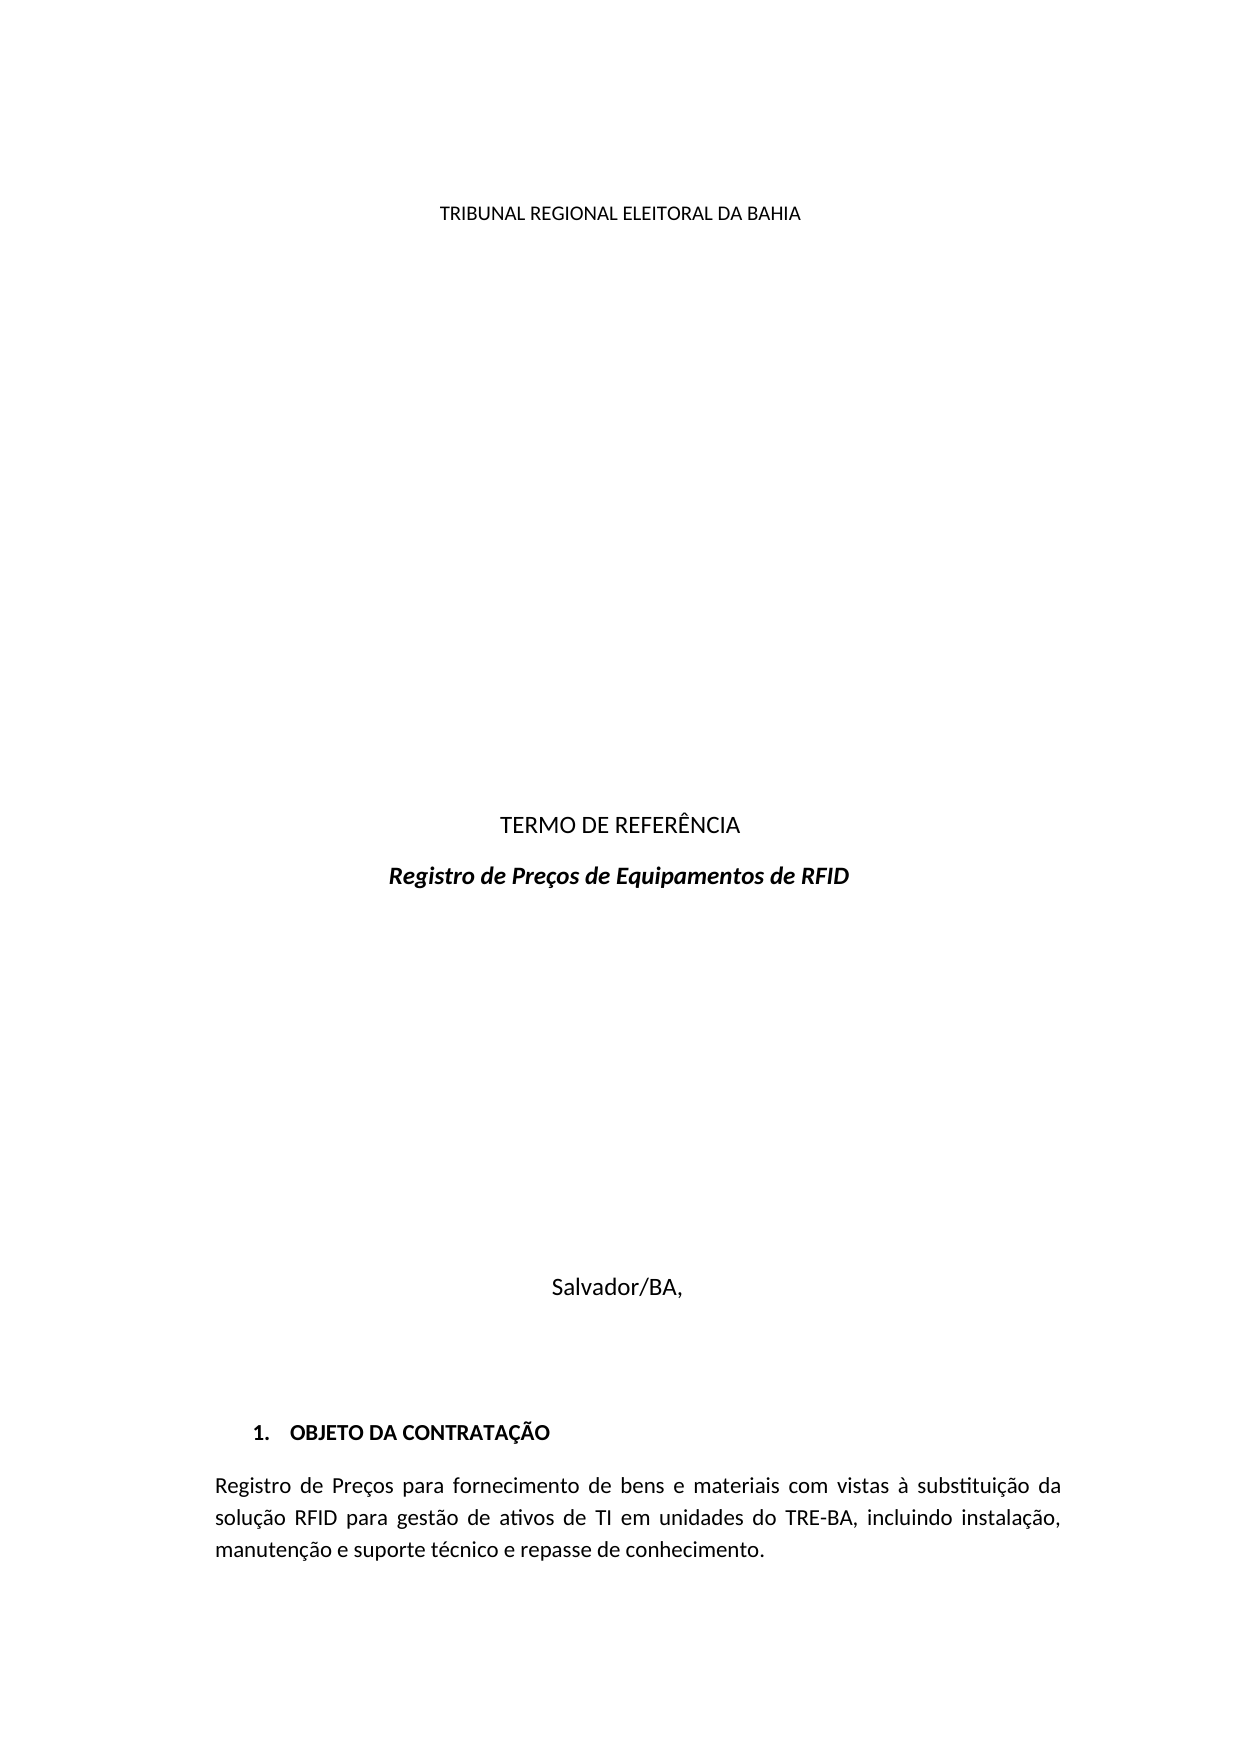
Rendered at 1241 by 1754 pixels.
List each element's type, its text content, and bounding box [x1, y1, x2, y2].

list OBJETO DA CONTRATAÇÃO [252, 1418, 1063, 1446]
text TERMO DE REFERÊNCIA [177, 809, 1063, 839]
text Registro de Preços de Equipamentos de RFID [177, 860, 1063, 891]
text Registro de Preços para fornecimento de bens e materiais com vistas à substituição da solução RFID para gestão de ativos de TI em unidades do TRE-BA, incluindo instalação, manutenção e suporte técnico e repasse de conhecimento. [215, 1471, 1063, 1563]
text TRIBUNAL REGIONAL ELEITORAL DA BAHIA [177, 201, 1063, 226]
text Salvador/BA, [177, 1271, 1063, 1302]
